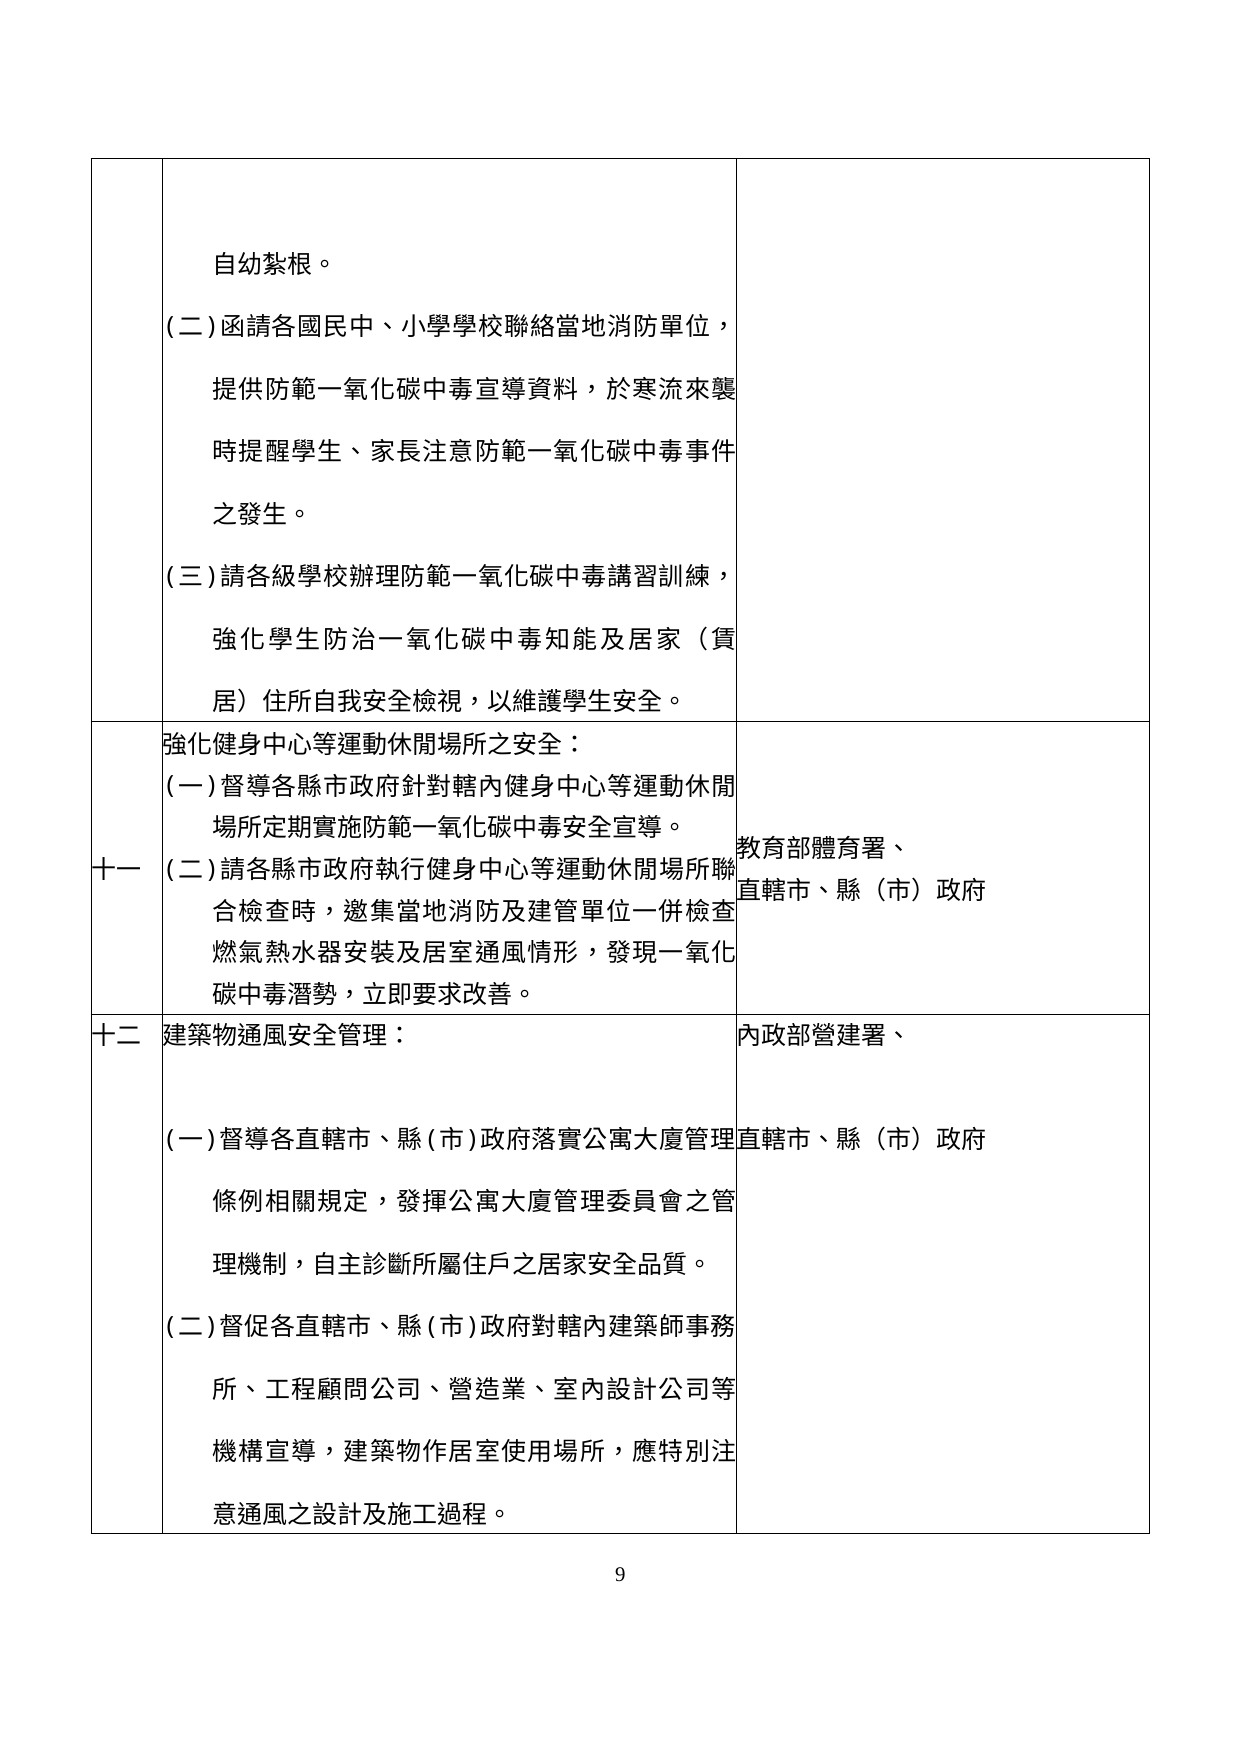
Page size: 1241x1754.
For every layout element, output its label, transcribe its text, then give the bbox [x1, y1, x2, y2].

table_cell 強化健身中心等運動休閒場所之安全： (一)督導各縣市政府針對轄內健身中心等運動休閒場所定期實施防範一氧化碳中毒安全宣導。 (二)請各縣市政府執行健身中心等運動休閒場所聯合檢查時，邀集當地消防及建管單位一併檢查燃氣熱水器安裝及居室通風情形，發現一氧化碳中毒潛勢，立即要求改善。 [163, 722, 736, 1013]
table_cell [737, 159, 1149, 721]
table_cell [92, 159, 162, 721]
table_cell 自幼紮根。 (二)函請各國民中、小學學校聯絡當地消防單位，提供防範一氧化碳中毒宣導資料，於寒流來襲時提醒學生、家長注意防範一氧化碳中毒事件之發生。 (三)請各級學校辦理防範一氧化碳中毒講習訓練，強化學生防治一氧化碳中毒知能及居家（賃居）住所自我安全檢視，以維護學生安全。 [163, 159, 736, 721]
table_cell 教育部體育署、 直轄市、縣（市）政府 [737, 722, 1149, 1013]
table_cell 十一 [92, 722, 162, 1013]
table_cell 建築物通風安全管理： (一)督導各直轄市、縣(市)政府落實公寓大廈管理條例相關規定，發揮公寓大廈管理委員會之管理機制，自主診斷所屬住戶之居家安全品質。 (二)督促各直轄市、縣(市)政府對轄內建築師事務所、工程顧問公司、營造業、室內設計公司等機構宣導，建築物作居室使用場所，應特別注意通風之設計及施工過程。 [163, 1015, 736, 1533]
table_cell 十二 [92, 1015, 162, 1533]
table_cell 內政部營建署、 直轄市、縣（市）政府 [737, 1015, 1149, 1533]
